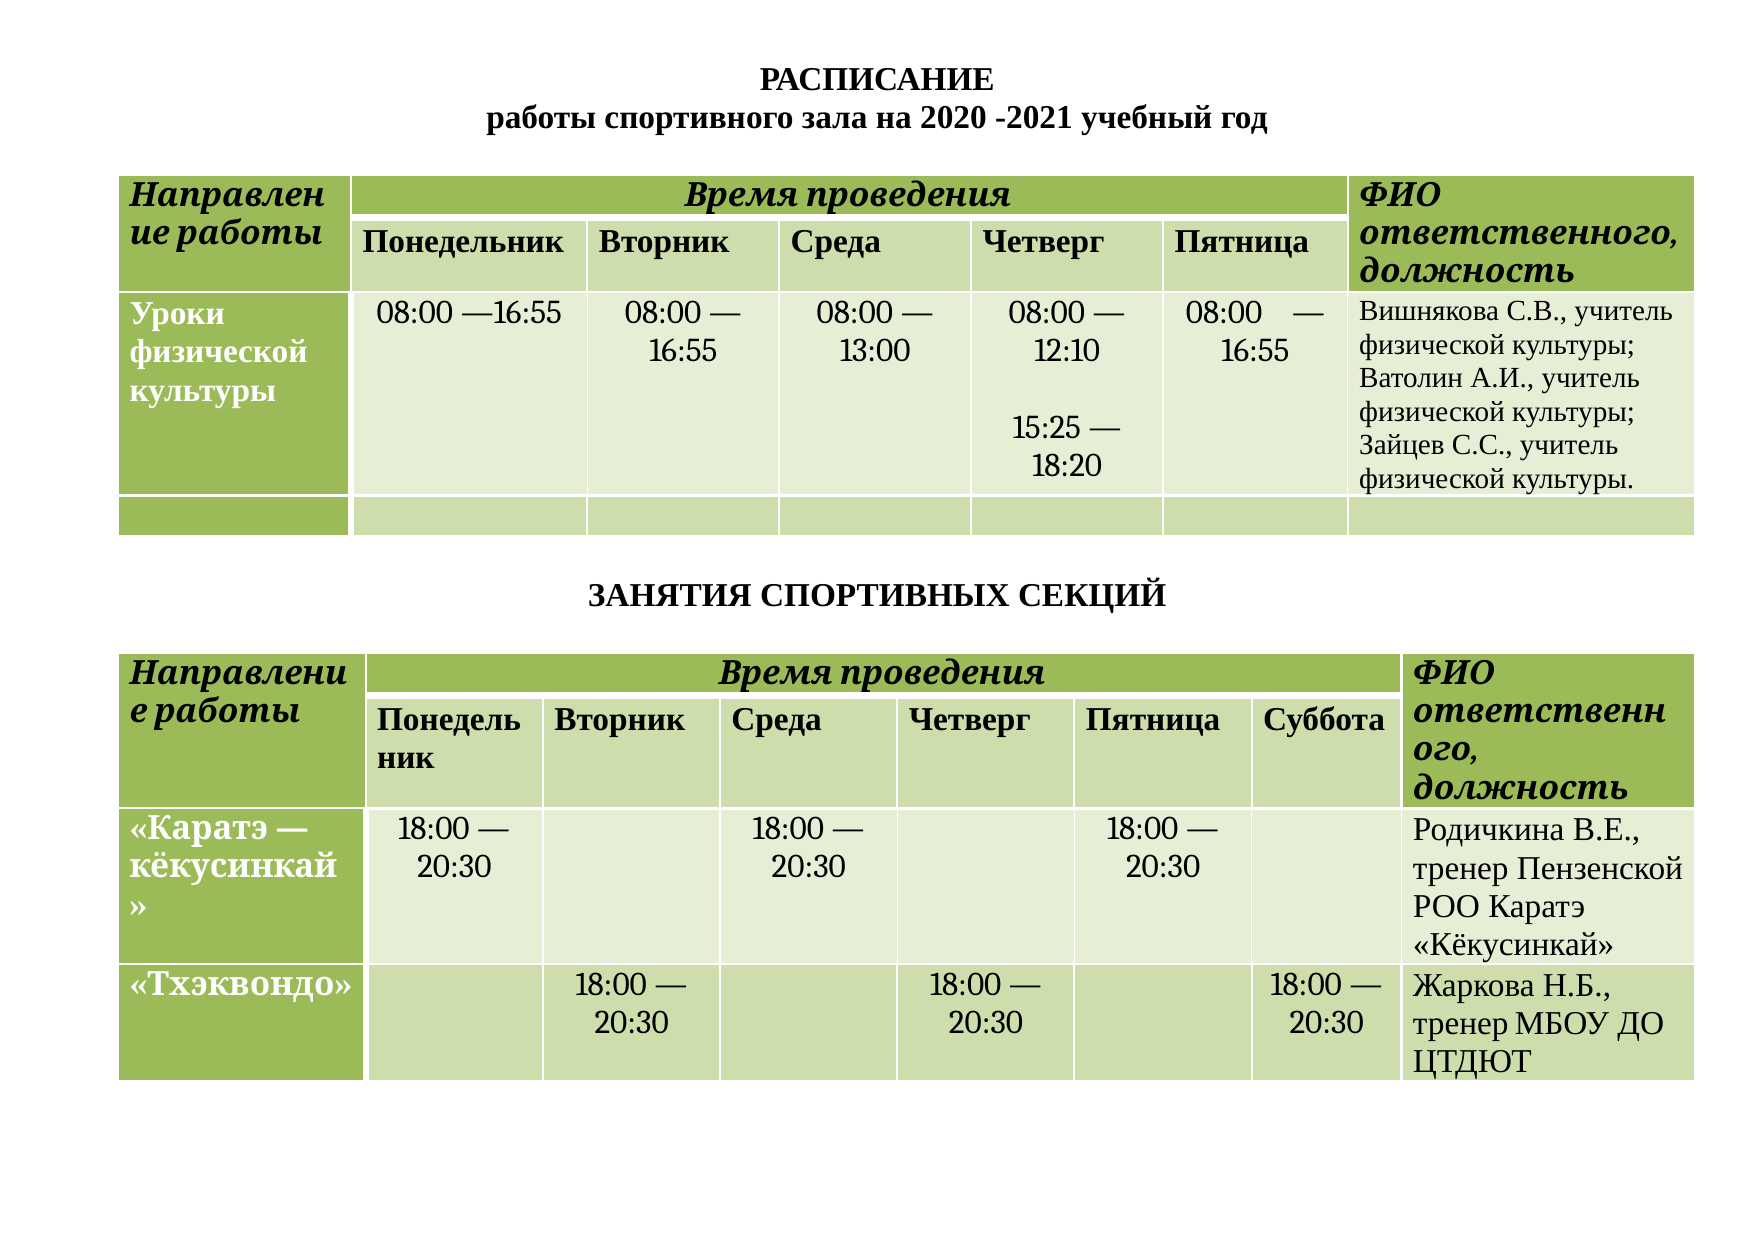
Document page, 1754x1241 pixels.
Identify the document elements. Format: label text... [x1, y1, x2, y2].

table_cell Вторник [544, 699, 719, 807]
table_cell Пятница [1164, 221, 1347, 291]
table_cell 08:00 — 13:00 [780, 293, 970, 494]
table_cell [588, 497, 778, 535]
text работы спортивного зала на 2020 -2021 учебный год [118, 97, 1636, 136]
table_cell 18:00 — 20:30 [898, 965, 1073, 1080]
text ЗАНЯТИЯ СПОРТИВНЫХ СЕКЦИЙ [118, 575, 1636, 614]
table_cell 18:00 — 20:30 [721, 810, 897, 963]
table_cell Среда [780, 221, 970, 291]
table_cell [544, 810, 719, 963]
table_cell 18:00 — 20:30 [1253, 965, 1400, 1080]
table_cell [1349, 497, 1694, 535]
table_cell [972, 497, 1162, 535]
table_cell «Каратэ — кёкусинкай» [119, 809, 363, 963]
table_cell Вишнякова С.В., учитель физической культуры; Ватолин А.И., учитель физической культуры; Зайцев С.С., учитель физической культуры. [1348, 293, 1694, 494]
table_cell Суббота [1253, 699, 1400, 807]
table_cell Четверг [898, 699, 1073, 807]
text РАСПИСАНИЕ [118, 59, 1636, 97]
table_cell [780, 497, 970, 535]
table_cell 18:00 — 20:30 [369, 810, 542, 963]
table_cell Родичкина В.Е., тренер Пензенской РОО Каратэ «Кёкусинкай» [1402, 810, 1694, 963]
table_header ФИО ответственного, должность [1403, 654, 1694, 807]
table_cell [1075, 965, 1251, 1080]
table_cell 08:00 —16:55 [354, 293, 587, 494]
table_cell [898, 810, 1074, 963]
table_cell 08:00 —16:55 [588, 293, 778, 494]
table_cell 18:00 — 20:30 [1075, 810, 1251, 963]
table_cell 08:00 — 16:55 [1164, 293, 1347, 494]
table_cell Пятница [1075, 699, 1251, 807]
table_cell [1252, 810, 1401, 963]
table_cell Понедельник [367, 699, 542, 807]
table_cell [1164, 497, 1347, 535]
table_cell 08:00 —12:10 15:25 — 18:20 [972, 293, 1162, 494]
table_cell [721, 965, 896, 1080]
table_cell Жаркова Н.Б., тренер МБОУ ДО ЦТДЮТ [1403, 965, 1694, 1080]
table_header Время проведения [367, 654, 1400, 692]
table_cell Уроки физической культуры [119, 293, 348, 494]
table_cell Вторник [588, 221, 778, 291]
table_cell Понедельник [352, 221, 586, 291]
table_cell Среда [721, 699, 896, 807]
table_cell [119, 497, 348, 535]
table_header Направление работы [119, 176, 350, 291]
table_cell [354, 497, 586, 535]
table_cell «Тхэквондо» [119, 965, 363, 1080]
table_cell Четверг [972, 221, 1162, 291]
table_cell [369, 965, 542, 1080]
table_cell 18:00 — 20:30 [544, 965, 719, 1080]
table_header Время проведения [352, 176, 1347, 214]
table_header ФИО ответственного, должность [1349, 176, 1694, 291]
table_header Направление работы [119, 654, 365, 807]
